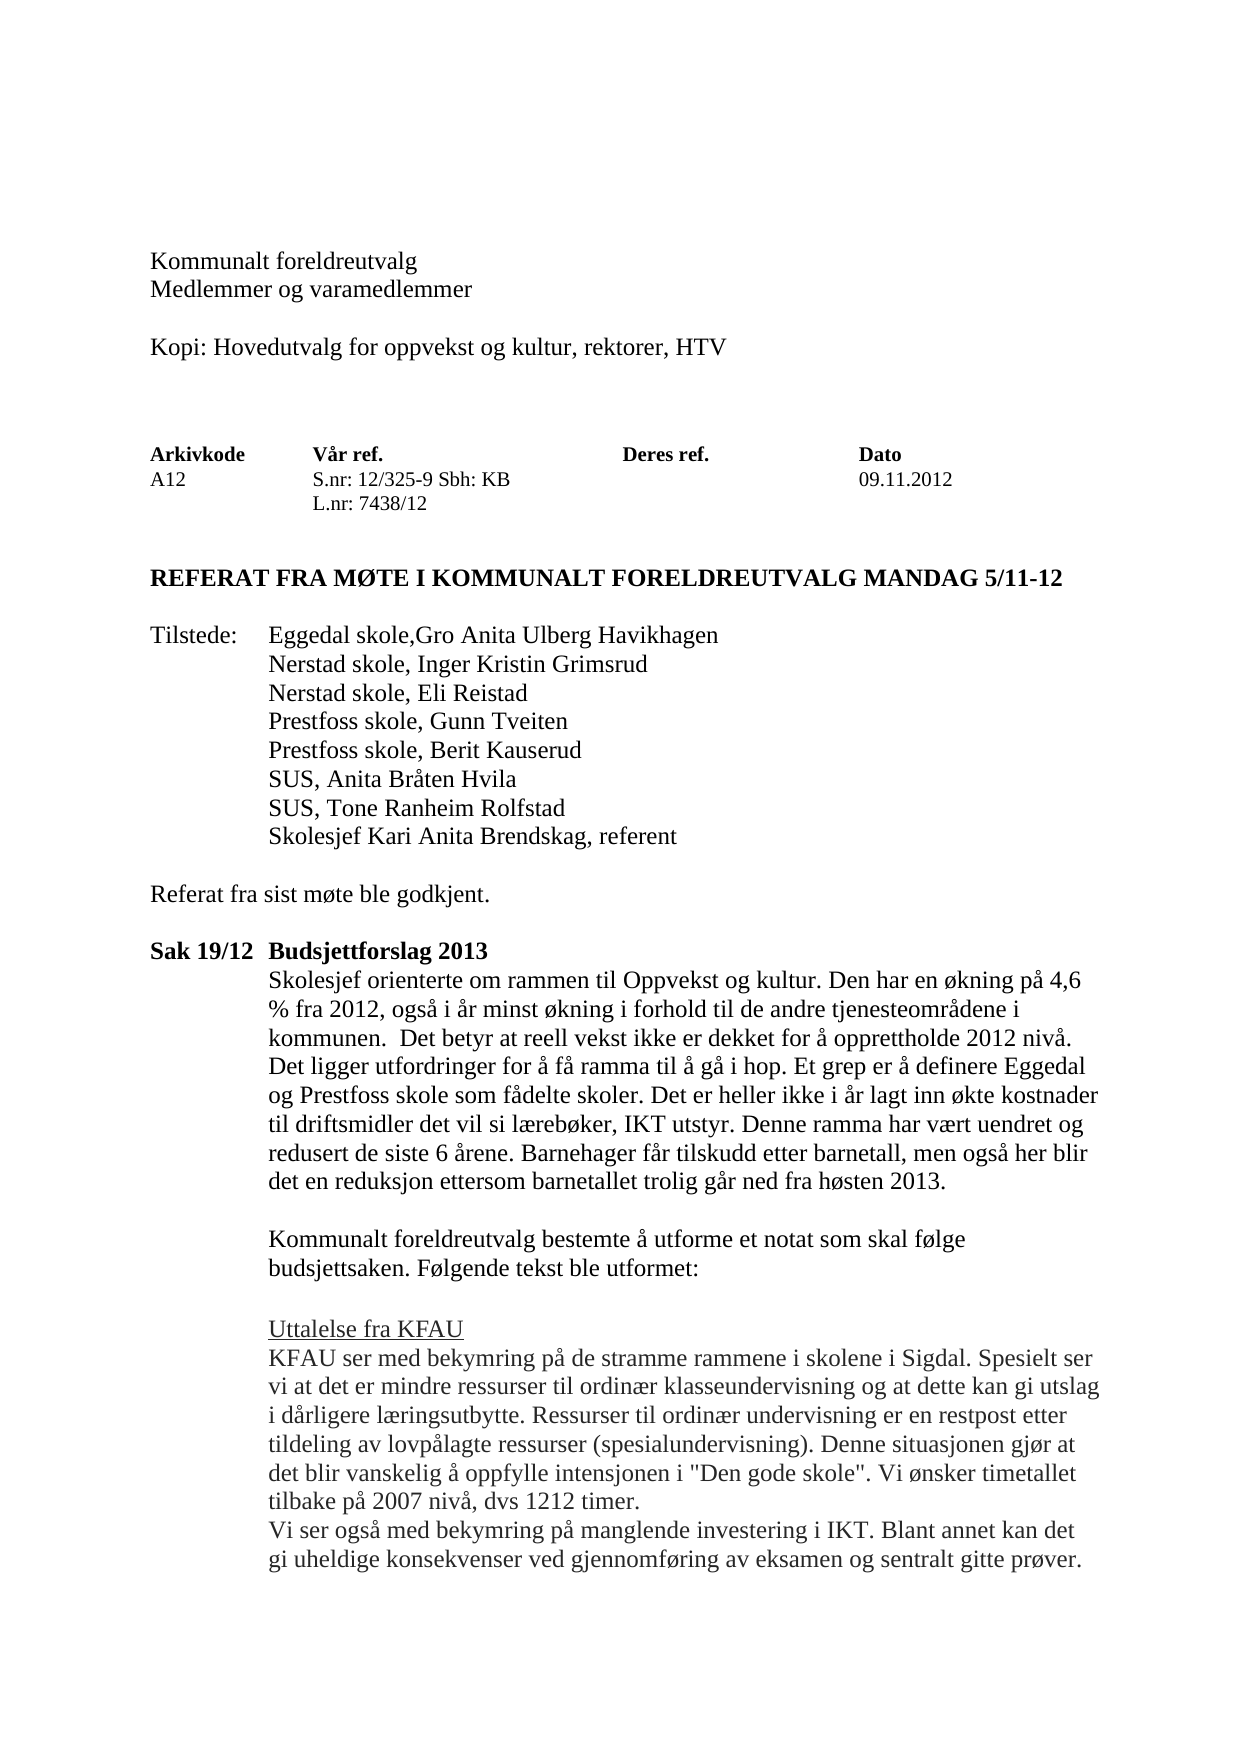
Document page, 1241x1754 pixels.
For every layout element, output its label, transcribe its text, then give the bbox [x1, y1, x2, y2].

text Skolesjef Kari Anita Brendskag, referent [150, 821, 1100, 850]
text Nerstad skole, Eli Reistad [150, 678, 1100, 706]
text Nerstad skole, Inger Kristin Grimsrud [150, 649, 1100, 678]
text Vi ser også med bekymring på manglende investering i IKT. Blant annet kan det gi uheldige konsekvenser ved gjennomføring av eksamen og sentralt gitte prøver. [268, 1515, 1100, 1573]
text SUS, Tone Ranheim Rolfstad [150, 793, 1100, 821]
text Uttalelse fra KFAU [268, 1314, 1100, 1343]
text KFAU ser med bekymring på de stramme rammene i skolene i Sigdal. Spesielt ser vi at det er mindre ressurser til ordinær klasseundervisning og at dette kan gi utslag i dårligere læringsutbytte. Ressurser til ordinær undervisning er en restpost etter tildeling av lovpålagte ressurser (spesialundervisning). Denne situasjonen gjør at det blir vanskelig å oppfylle intensjonen i "Den gode skole". Vi ønsker timetallet tilbake på 2007 nivå, dvs 1212 timer. [268, 1343, 1100, 1515]
text Prestfoss skole, Gunn Tveiten [150, 706, 1100, 735]
text REFERAT FRA MØTE I KOMMUNALT FORELDREUTVALG MANDAG 5/11-12 [150, 563, 1100, 591]
text Referat fra sist møte ble godkjent. [150, 879, 1100, 908]
text Arkivkode Vår ref. Deres ref. Dato A12 S.nr: 12/325-9 Sbh: KB 09.11.2012 [150, 442, 1100, 491]
text Kommunalt foreldreutvalg bestemte å utforme et notat som skal følge budsjettsaken. Følgende tekst ble utformet: [268, 1224, 1100, 1281]
text L.nr: 7438/12 [150, 491, 1100, 514]
text Tilstede: Eggedal skole,Gro Anita Ulberg Havikhagen [150, 620, 1100, 649]
text Kommunalt foreldreutvalg Medlemmer og varamedlemmer Kopi: Hovedutvalg for oppvekst og kultur, rektorer, HTV [150, 246, 1100, 389]
text Skolesjef orienterte om rammen til Oppvekst og kultur. Den har en økning på 4,6 % fra 2012, også i år minst økning i forhold til de andre tjenesteområdene i kommunen. Det betyr at reell vekst ikke er dekket for å opprettholde 2012 nivå. Det ligger utfordringer for å få ramma til å gå i hop. Et grep er å definere Eggedal og Prestfoss skole som fådelte skoler. Det er heller ikke i år lagt inn økte kostnader til driftsmidler det vil si lærebøker, IKT utstyr. Denne ramma har vært uendret og redusert de siste 6 årene. Barnehager får tilskudd etter barnetall, men også her blir det en reduksjon ettersom barnetallet trolig går ned fra høsten 2013. [268, 965, 1100, 1195]
text Prestfoss skole, Berit Kauserud [150, 735, 1100, 764]
text Sak 19/12 Budsjettforslag 2013 [150, 936, 1100, 965]
text SUS, Anita Bråten Hvila [150, 764, 1100, 793]
